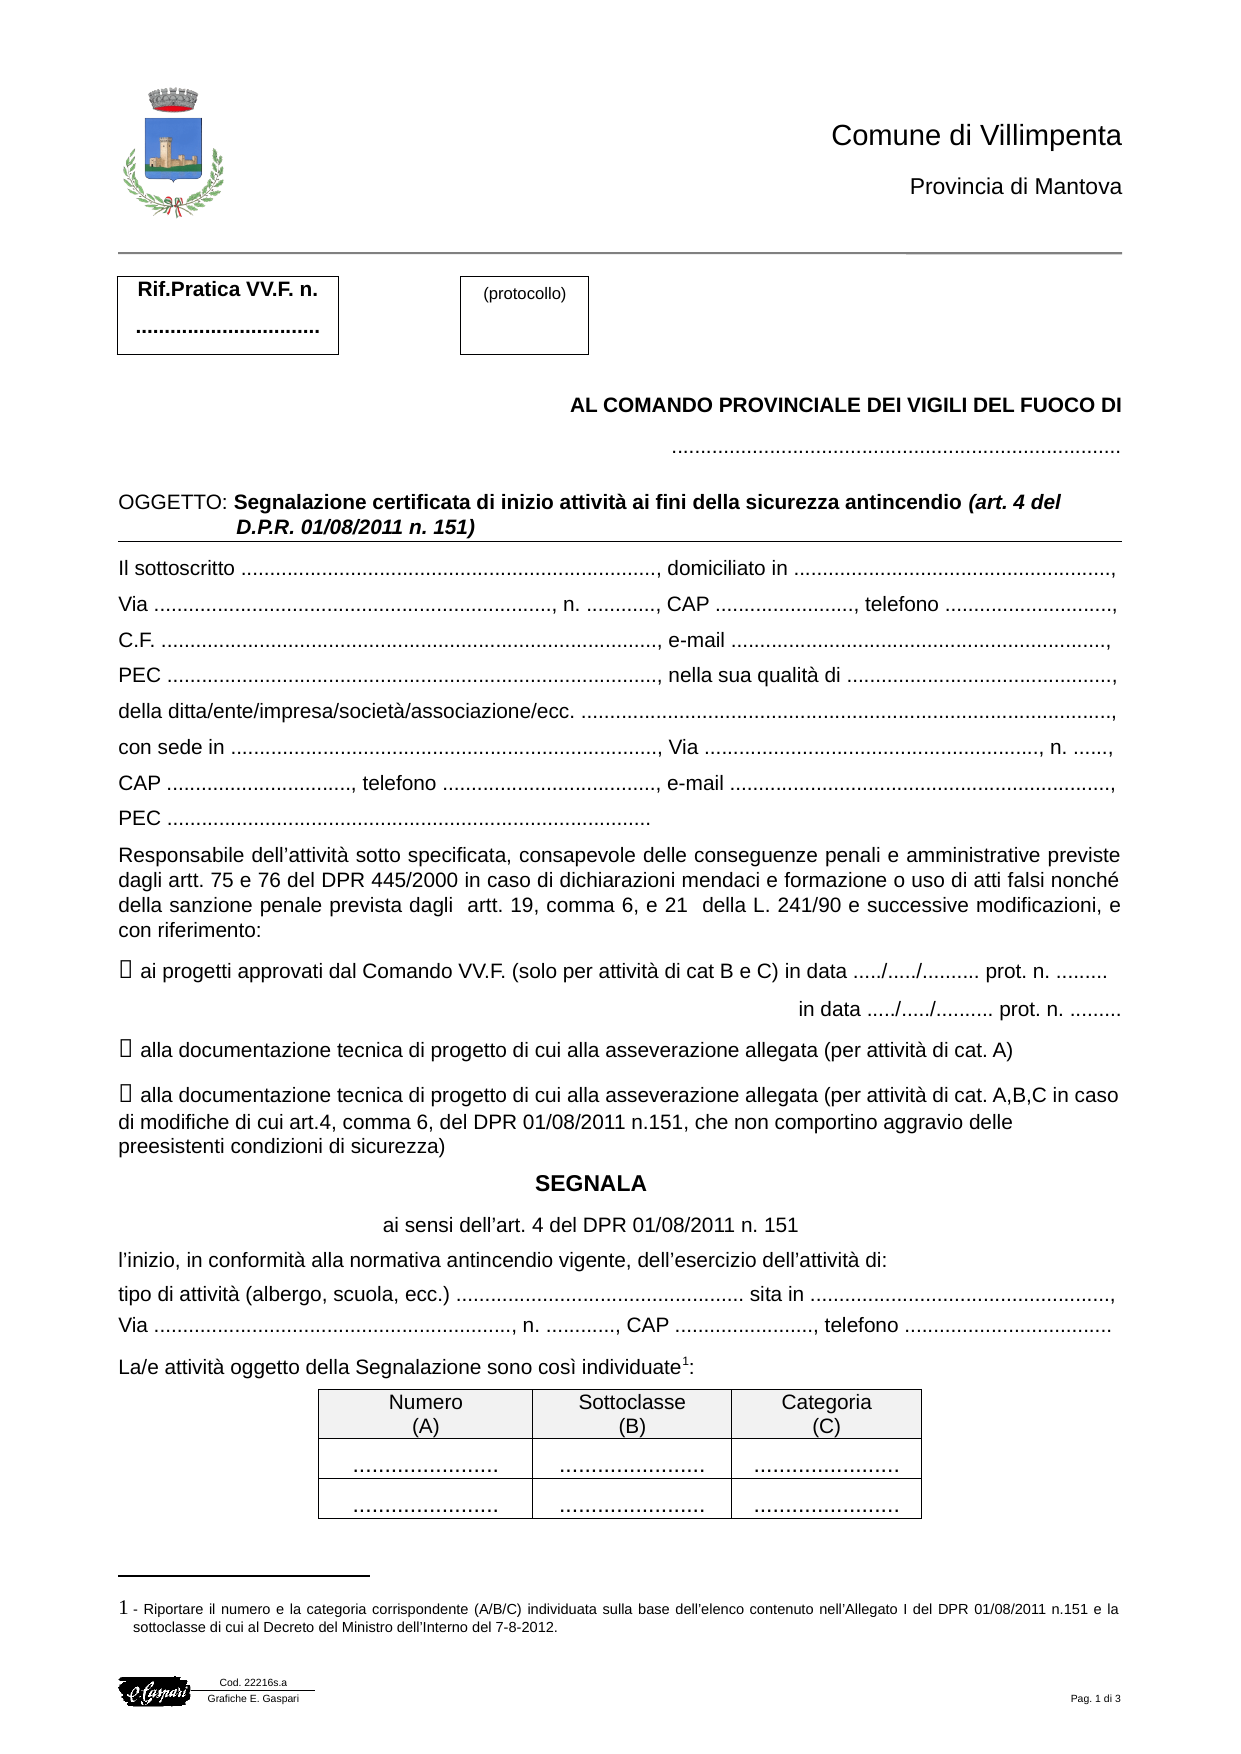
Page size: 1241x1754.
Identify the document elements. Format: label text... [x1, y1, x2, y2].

text  ai progetti approvati dal Comando VV.F. (solo per attività di cat B e C) in data ...../...../.......... prot. n. ......... [118, 952, 1122, 986]
text CAP ................................, telefono ....................................., e-mail .................................................................., [118, 770, 1122, 794]
table_header Sottoclasse (B) [533, 1390, 731, 1438]
table_cell ....................... [533, 1479, 731, 1518]
text PEC ....................................................................................., nella sua qualità di .............................................., [118, 663, 1122, 687]
text della ditta/ente/impresa/società/associazione/ecc. ............................................................................................, [118, 699, 1122, 723]
picture [122, 87, 224, 219]
text AL COMANDO PROVINCIALE DEI VIGILI DEL FUOCO DI [118, 393, 1122, 417]
text C.F. ......................................................................................, e-mail ................................................................., [118, 627, 1122, 651]
text Comune di Villimpenta [224, 118, 1122, 152]
text - Riportare il numero e la categoria corrispondente (A/B/C) individuata sulla base dell’elenco contenuto nell’Allegato I del DPR 01/08/2011 n.151 e la sottoclasse di cui al Decreto del Ministro dell’Interno del 7-8-2012. [118, 1595, 1122, 1636]
table_cell ....................... [533, 1439, 731, 1478]
text in data ...../...../.......... prot. n. ......... [118, 997, 1122, 1021]
picture [117, 1675, 191, 1707]
table_header [339, 276, 460, 354]
text Responsabile dell’attività sotto specificata, consapevole delle conseguenze penali e amministrative previste dagli artt. 75 e 76 del DPR 445/2000 in caso di dichiarazioni mendaci e formazione o uso di atti falsi nonché della sanzione penale prevista dagli artt. 19, comma 6, e 21 della L. 241/90 e successive modificazioni, e con riferimento: [118, 842, 1122, 942]
text Il sottoscritto ........................................................................, domiciliato in ......................................................., [118, 556, 1122, 580]
table_header Rif.Pratica VV.F. n. ................................ [118, 277, 338, 354]
table_cell ....................... [732, 1439, 921, 1478]
table_header Categoria (C) [732, 1390, 921, 1438]
text con sede in .........................................................................., Via .........................................................., n. ......, [118, 734, 1122, 758]
table_cell ....................... [732, 1479, 921, 1518]
text .............................................................................. [118, 433, 1122, 457]
text ai sensi dell’art. 4 del DPR 01/08/2011 n. 151 [118, 1213, 1064, 1237]
text tipo di attività (albergo, scuola, ecc.) .................................................. sita in ...................................................., Via .............................................................., n. ............, CAP ........................, telefono .................................... [118, 1282, 1122, 1337]
text  alla documentazione tecnica di progetto di cui alla asseverazione allegata (per attività di cat. A) [118, 1031, 1122, 1065]
text Provincia di Mantova [224, 173, 1122, 200]
text La/e attività oggetto della Segnalazione sono così individuate: [118, 1354, 1122, 1378]
text  alla documentazione tecnica di progetto di cui alla asseverazione allegata (per attività di cat. A,B,C in caso di modifiche di cui art.4, comma 6, del DPR 01/08/2011 n.151, che non comportino aggravio delle preesistenti condizioni di sicurezza) [118, 1076, 1122, 1157]
text l’inizio, in conformità alla normativa antincendio vigente, dell’esercizio dell’attività di: [118, 1247, 1122, 1271]
table_cell ....................... [319, 1479, 532, 1518]
text Via ....................................................................., n. ............, CAP ........................, telefono ............................., [118, 592, 1122, 616]
table_header (protocollo) [461, 277, 588, 354]
table_cell ....................... [319, 1439, 532, 1478]
text PEC .................................................................................... [118, 806, 1122, 830]
text SEGNALA [118, 1170, 1064, 1196]
table_header Numero (A) [319, 1390, 532, 1438]
text OGGETTO: Segnalazione certificata di inizio attività ai fini della sicurezza antincendio (art. 4 del D.P.R. 01/08/2011 n. 151) [118, 490, 1122, 541]
